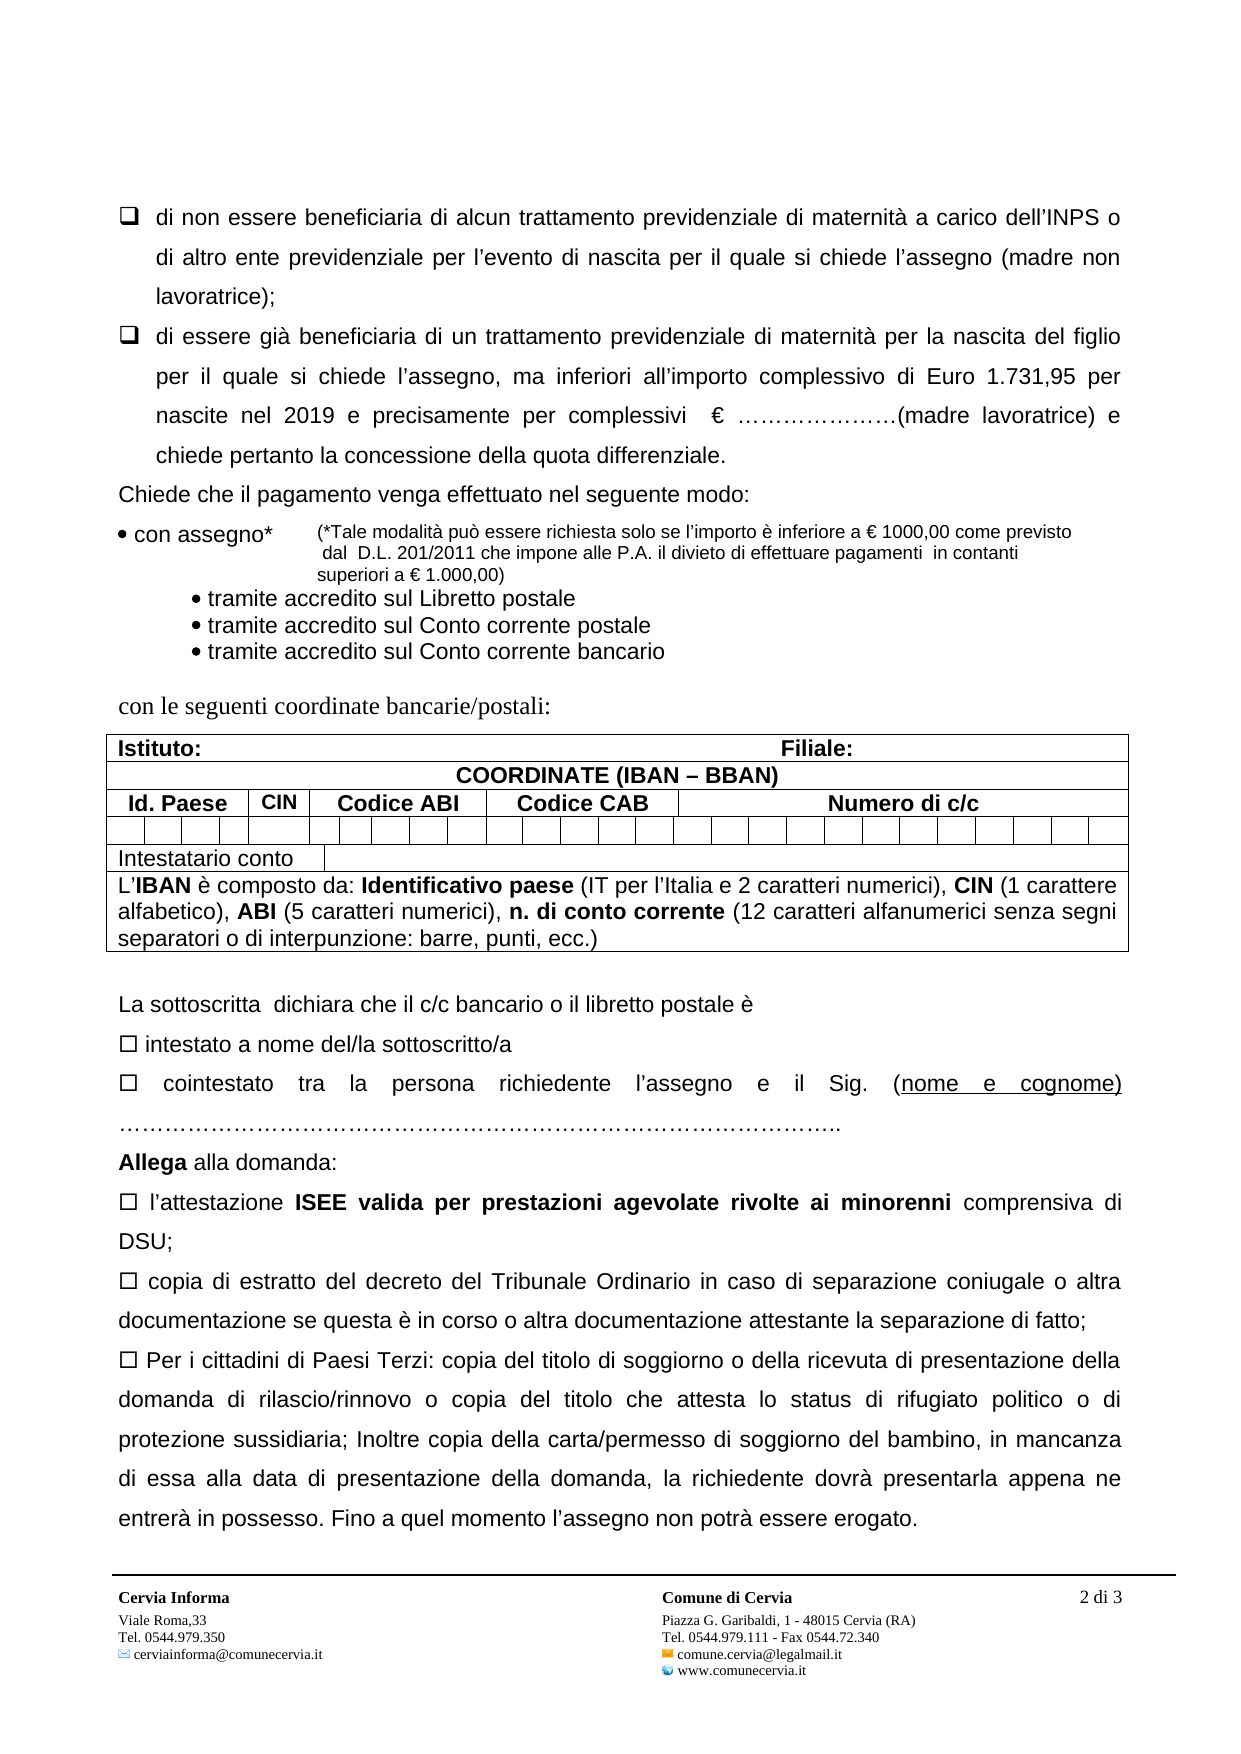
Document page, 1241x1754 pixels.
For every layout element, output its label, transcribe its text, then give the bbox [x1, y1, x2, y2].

table_cell [976, 817, 1013, 843]
list di essere già beneficiaria di un trattamento previdenziale di maternità per la nascita del figlio per il quale si chiede l’assegno, ma inferiori all’importo complessivo di Euro 1.731,95 per nascite nel 2019 e precisamente per complessivi € …………………(madre lavoratrice) e chiede pertanto la concessione della quota differenziale. [118, 323, 1122, 468]
table_cell [787, 817, 824, 843]
table_cell [1052, 817, 1088, 843]
text  tramite accredito sul Conto corrente bancario [192, 638, 1122, 664]
picture [662, 1647, 674, 1659]
table_cell Numero di c/c [679, 790, 1128, 816]
table_cell [145, 817, 181, 843]
table_cell Codice ABI [310, 790, 486, 816]
text  tramite accredito sul Conto corrente postale [192, 612, 1122, 638]
table_cell [340, 817, 371, 843]
table_cell [712, 817, 748, 843]
table_cell [487, 817, 522, 843]
table_cell [448, 817, 486, 843]
table_cell Intestatario conto [107, 845, 324, 871]
text  tramite accredito sul Libretto postale [192, 585, 1122, 612]
table_cell [410, 817, 447, 843]
table_header Istituto: Filiale: [107, 735, 1128, 761]
picture [662, 1664, 674, 1676]
table_cell [599, 817, 635, 843]
table_cell [1089, 817, 1128, 843]
text Allega alla domanda: [118, 1149, 1122, 1176]
picture [118, 1647, 130, 1659]
table_cell COORDINATE (IBAN – BBAN) [107, 762, 1128, 789]
table_cell Id. Paese [107, 790, 248, 816]
table_cell [107, 817, 144, 843]
text Chiede che il pagamento venga effettuato nel seguente modo: [118, 481, 1122, 507]
text La sottoscritta dichiara che il c/c bancario o il libretto postale è [118, 991, 1122, 1018]
table_cell [325, 845, 1128, 871]
table_cell [561, 817, 598, 843]
table_cell Codice CAB [487, 790, 678, 816]
table_cell [674, 817, 711, 843]
table_cell [310, 817, 339, 843]
table_cell [900, 817, 937, 843]
table_cell [825, 817, 862, 843]
text ¨ Per i cittadini di Paesi Terzi: copia del titolo di soggiorno o della ricevuta di presentazione della domanda di rilascio/rinnovo o copia del titolo che attesta lo status di rifugiato politico o di protezione sussidiaria; Inoltre copia della carta/permesso di soggiorno del bambino, in mancanza di essa alla data di presentazione della domanda, la richiedente dovrà presentarla appena ne entrerà in possesso. Fino a quel momento l’assegno non potrà essere erogato. [118, 1347, 1122, 1531]
table_header  con assegno* [107, 521, 306, 585]
text ¨ cointestato tra la persona richiedente l’assegno e il Sig. (nome e cognome) ………………………………………………………………………………….. [118, 1070, 1122, 1136]
table_cell [863, 817, 899, 843]
table_cell [220, 817, 248, 843]
table_cell [523, 817, 560, 843]
table_cell [938, 817, 975, 843]
text ¨ intestato a nome del/la sottoscritto/a [118, 1031, 1122, 1057]
text ¨ copia di estratto del decreto del Tribunale Ordinario in caso di separazione coniugale o altra documentazione se questa è in corso o altra documentazione attestante la separazione di fatto; [118, 1268, 1122, 1334]
table_cell CIN [249, 790, 309, 816]
list di non essere beneficiaria di alcun trattamento previdenziale di maternità a carico dell’INPS o di altro ente previdenziale per l’evento di nascita per il quale si chiede l’assegno (madre non lavoratrice); [118, 204, 1122, 309]
text ¨ l’attestazione ISEE valida per prestazioni agevolate rivolte ai minorenni comprensiva di DSU; [118, 1189, 1122, 1255]
table_cell [749, 817, 786, 843]
table_cell [249, 817, 309, 843]
table_cell [372, 817, 409, 843]
table_header (*Tale modalità può essere richiesta solo se l’importo è inferiore a € 1000,00 come previsto dal D.L. 201/2011 che impone alle P.A. il divieto di effettuare pagamenti in contanti superiori a € 1.000,00) [306, 521, 1126, 585]
table_cell L’IBAN è composto da: Identificativo paese (IT per l’Italia e 2 caratteri numerici), CIN (1 carattere alfabetico), ABI (5 caratteri numerici), n. di conto corrente (12 caratteri alfanumerici senza segni separatori o di interpunzione: barre, punti, ecc.) [107, 872, 1128, 951]
text con le seguenti coordinate bancarie/postali: [118, 691, 1122, 719]
table_cell [182, 817, 219, 843]
table_cell [1014, 817, 1051, 843]
table_cell [636, 817, 673, 843]
